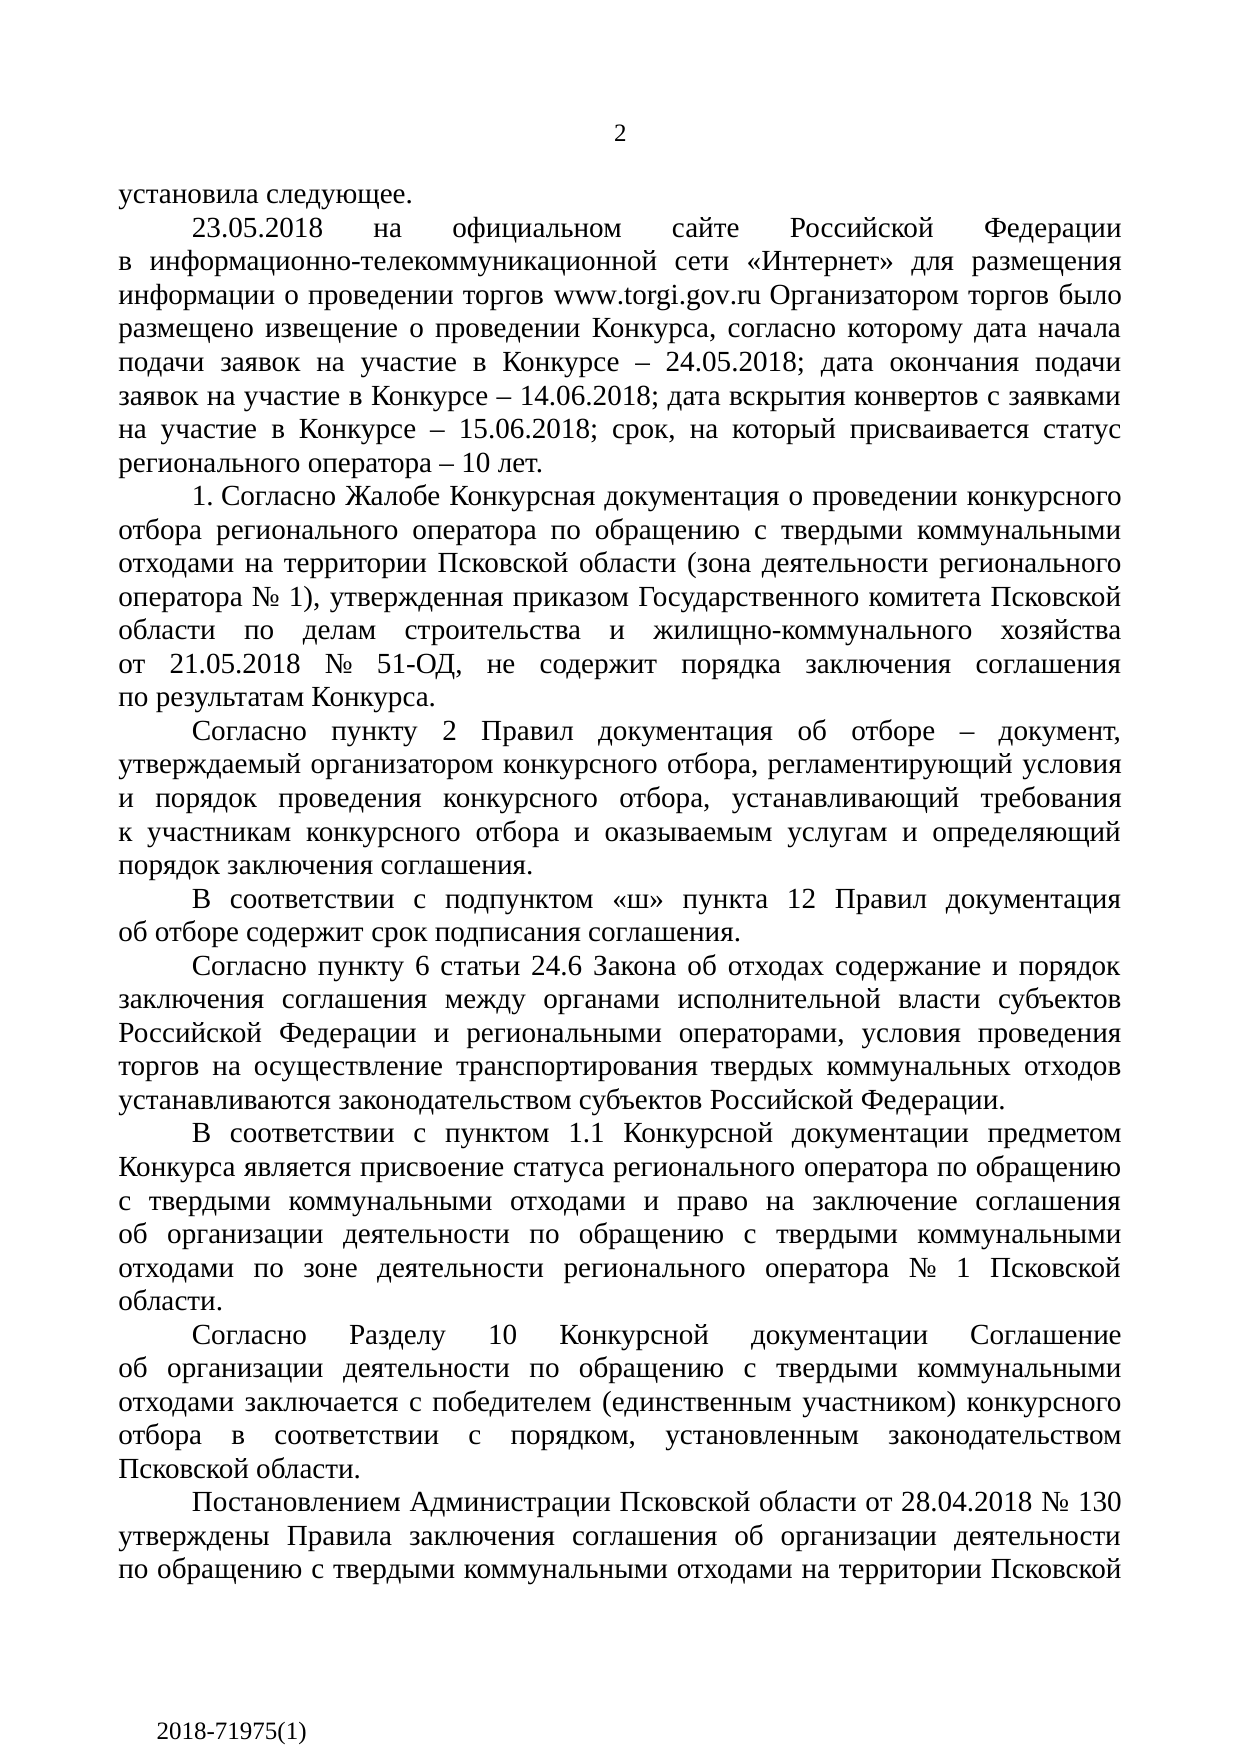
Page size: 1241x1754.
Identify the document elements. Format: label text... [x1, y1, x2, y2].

text Постановлением Администрации Псковской области от 28.04.2018 № 130 утверждены Правила заключения соглашения об организации деятельности по обращению с твердыми коммунальными отходами на территории Псковской [118, 1484, 1122, 1585]
text Согласно Разделу 10 Конкурсной документации Соглашение об организации деятельности по обращению с твердыми коммунальными отходами заключается с победителем (единственным участником) конкурсного отбора в соответствии с порядком, установленным законодательством Псковской области. [118, 1317, 1122, 1484]
text 1. Согласно Жалобе Конкурсная документация о проведении конкурсного отбора регионального оператора по обращению с твердыми коммунальными отходами на территории Псковской области (зона деятельности регионального оператора № 1), утвержденная приказом Государственного комитета Псковской области по делам строительства и жилищно-коммунального хозяйства от 21.05.2018 № 51-ОД, не содержит порядка заключения соглашения по результатам Конкурса. [118, 478, 1122, 713]
text установила следующее. [118, 176, 1122, 210]
text В соответствии с пунктом 1.1 Конкурсной документации предметом Конкурса является присвоение статуса регионального оператора по обращению с твердыми коммунальными отходами и право на заключение соглашения об организации деятельности по обращению с твердыми коммунальными отходами по зоне деятельности регионального оператора № 1 Псковской области. [118, 1116, 1122, 1317]
text Согласно пункту 6 статьи 24.6 Закона об отходах содержание и порядок заключения соглашения между органами исполнительной власти субъектов Российской Федерации и региональными операторами, условия проведения торгов на осуществление транспортирования твердых коммунальных отходов устанавливаются законодательством субъектов Российской Федерации. [118, 948, 1122, 1116]
text Согласно пункту 2 Правил документация об отборе – документ, утверждаемый организатором конкурсного отбора, регламентирующий условия и порядок проведения конкурсного отбора, устанавливающий требования к участникам конкурсного отбора и оказываемым услугам и определяющий порядок заключения соглашения. [118, 713, 1122, 881]
text 23.05.2018 на официальном сайте Российской Федерации в информационно-телекоммуникационной сети «Интернет» для размещения информации о проведении торгов www.torgi.gov.ru Организатором торгов было размещено извещение о проведении Конкурса, согласно которому дата начала подачи заявок на участие в Конкурсе – 24.05.2018; дата окончания подачи заявок на участие в Конкурсе – 14.06.2018; дата вскрытия конвертов с заявками на участие в Конкурсе – 15.06.2018; срок, на который присваивается статус регионального оператора – 10 лет. [118, 210, 1122, 478]
text В соответствии с подпунктом «ш» пункта 12 Правил документация об отборе содержит срок подписания соглашения. [118, 881, 1122, 948]
